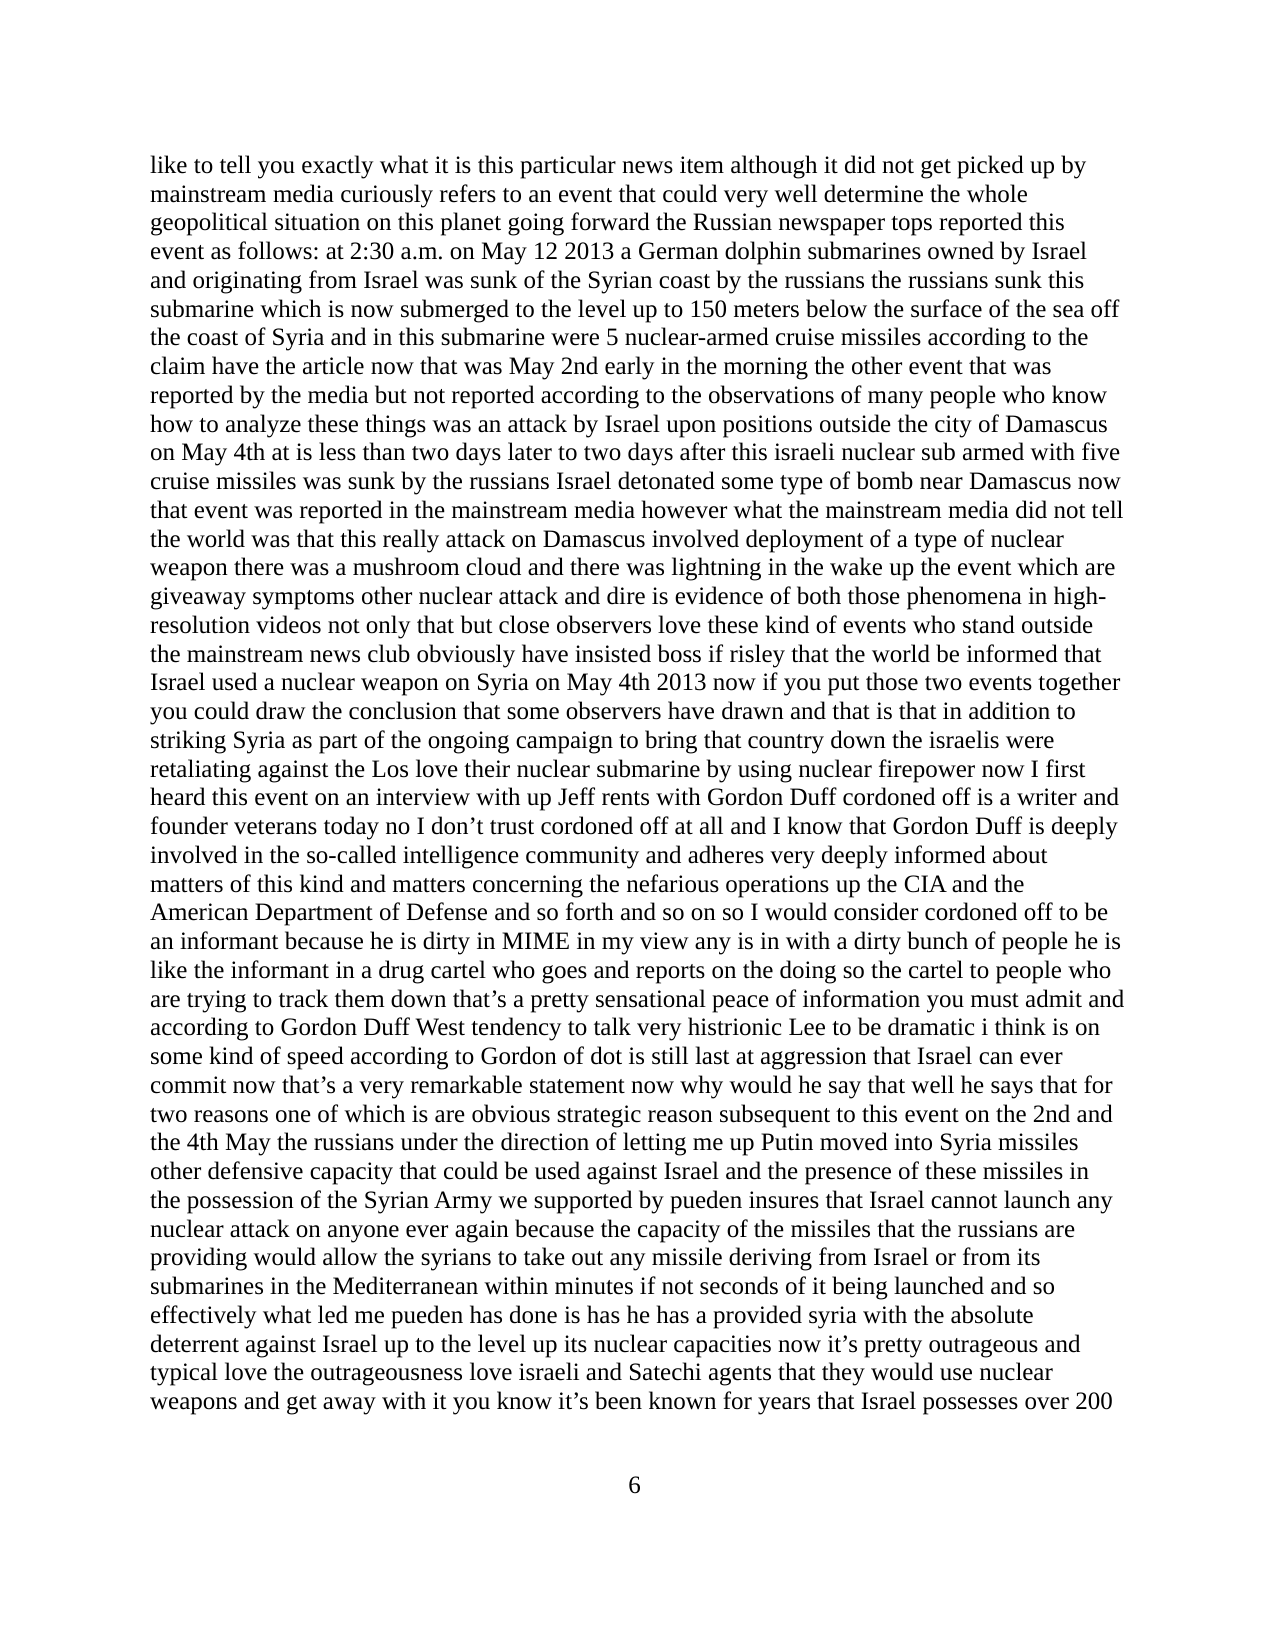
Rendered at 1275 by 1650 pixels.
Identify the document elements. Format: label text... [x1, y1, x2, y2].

text like to tell you exactly what it is this particular news item although it did not get picked up by mainstream media curiously refers to an event that could very well determine the whole geopolitical situation on this planet going forward the Russian newspaper tops reported this event as follows: at 2:30 a.m. on May 12 2013 a German dolphin submarines owned by Israel and originating from Israel was sunk of the Syrian coast by the russians the russians sunk this submarine which is now submerged to the level up to 150 meters below the surface of the sea off the coast of Syria and in this submarine were 5 nuclear-armed cruise missiles according to the claim have the article now that was May 2nd early in the morning the other event that was reported by the media but not reported according to the observations of many people who know how to analyze these things was an attack by Israel upon positions outside the city of Damascus on May 4th at is less than two days later to two days after this israeli nuclear sub armed with five cruise missiles was sunk by the russians Israel detonated some type of bomb near Damascus now that event was reported in the mainstream media however what the mainstream media did not tell the world was that this really attack on Damascus involved deployment of a type of nuclear weapon there was a mushroom cloud and there was lightning in the wake up the event which are giveaway symptoms other nuclear attack and dire is evidence of both those phenomena in high-resolution videos not only that but close observers love these kind of events who stand outside the mainstream news club obviously have insisted boss if risley that the world be informed that Israel used a nuclear weapon on Syria on May 4th 2013 now if you put those two events together you could draw the conclusion that some observers have drawn and that is that in addition to striking Syria as part of the ongoing campaign to bring that country down the israelis were retaliating against the Los love their nuclear submarine by using nuclear firepower now I first heard this event on an interview with up Jeff rents with Gordon Duff cordoned off is a writer and founder veterans today no I don’t trust cordoned off at all and I know that Gordon Duff is deeply involved in the so-called intelligence community and adheres very deeply informed about matters of this kind and matters concerning the nefarious operations up the CIA and the American Department of Defense and so forth and so on so I would consider cordoned off to be an informant because he is dirty in MIME in my view any is in with a dirty bunch of people he is like the informant in a drug cartel who goes and reports on the doing so the cartel to people who are trying to track them down that’s a pretty sensational peace of information you must admit and according to Gordon Duff West tendency to talk very histrionic Lee to be dramatic i think is on some kind of speed according to Gordon of dot is still last at aggression that Israel can ever commit now that’s a very remarkable statement now why would he say that well he says that for two reasons one of which is are obvious strategic reason subsequent to this event on the 2nd and the 4th May the russians under the direction of letting me up Putin moved into Syria missiles other defensive capacity that could be used against Israel and the presence of these missiles in the possession of the Syrian Army we supported by pueden insures that Israel cannot launch any nuclear attack on anyone ever again because the capacity of the missiles that the russians are providing would allow the syrians to take out any missile deriving from Israel or from its submarines in the Mediterranean within minutes if not seconds of it being launched and so effectively what led me pueden has done is has he has a provided syria with the absolute deterrent against Israel up to the level up its nuclear capacities now it’s pretty outrageous and typical love the outrageousness love israeli and Satechi agents that they would use nuclear weapons and get away with it you know it’s been known for years that Israel possesses over 200 [150, 150, 1125, 1415]
